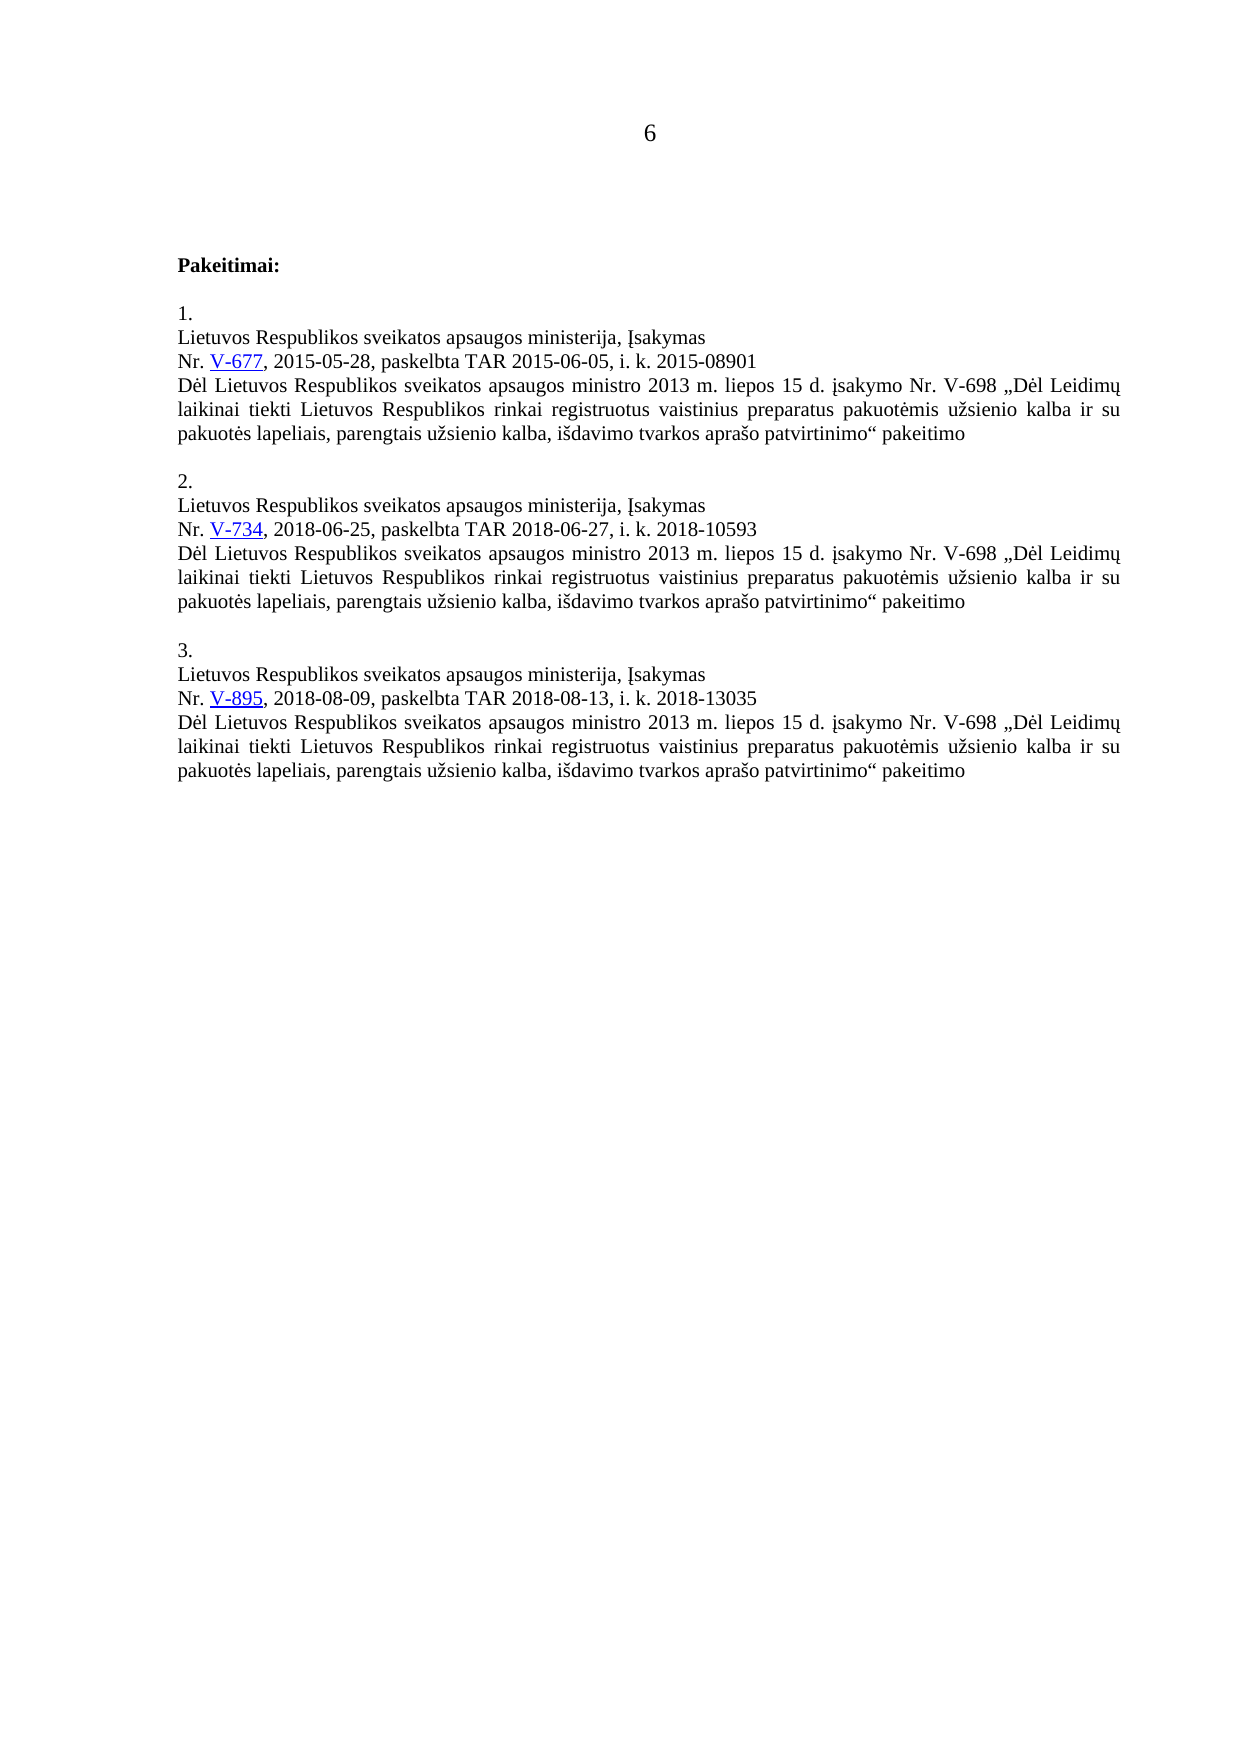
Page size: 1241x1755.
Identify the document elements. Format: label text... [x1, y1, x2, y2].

text Lietuvos Respublikos sveikatos apsaugos ministerija, Įsakymas [177, 493, 1122, 517]
text Nr. V-677, 2015-05-28, paskelbta TAR 2015-06-05, i. k. 2015-08901 [177, 349, 1122, 373]
text 3. [177, 637, 1122, 662]
text 1. [177, 301, 1122, 325]
text Pakeitimai: [177, 252, 1122, 277]
text Dėl Lietuvos Respublikos sveikatos apsaugos ministro 2013 m. liepos 15 d. įsakymo Nr. V-698 „Dėl Leidimų laikinai tiekti Lietuvos Respublikos rinkai registruotus vaistinius preparatus pakuotėmis užsienio kalba ir su pakuotės lapeliais, parengtais užsienio kalba, išdavimo tvarkos aprašo patvirtinimo“ pakeitimo [177, 541, 1122, 613]
text Nr. V-734, 2018-06-25, paskelbta TAR 2018-06-27, i. k. 2018-10593 [177, 517, 1122, 541]
text Dėl Lietuvos Respublikos sveikatos apsaugos ministro 2013 m. liepos 15 d. įsakymo Nr. V-698 „Dėl Leidimų laikinai tiekti Lietuvos Respublikos rinkai registruotus vaistinius preparatus pakuotėmis užsienio kalba ir su pakuotės lapeliais, parengtais užsienio kalba, išdavimo tvarkos aprašo patvirtinimo“ pakeitimo [177, 710, 1122, 782]
text 2. [177, 469, 1122, 493]
text Lietuvos Respublikos sveikatos apsaugos ministerija, Įsakymas [177, 662, 1122, 686]
text Dėl Lietuvos Respublikos sveikatos apsaugos ministro 2013 m. liepos 15 d. įsakymo Nr. V-698 „Dėl Leidimų laikinai tiekti Lietuvos Respublikos rinkai registruotus vaistinius preparatus pakuotėmis užsienio kalba ir su pakuotės lapeliais, parengtais užsienio kalba, išdavimo tvarkos aprašo patvirtinimo“ pakeitimo [177, 373, 1122, 445]
text Lietuvos Respublikos sveikatos apsaugos ministerija, Įsakymas [177, 325, 1122, 349]
text Nr. V-895, 2018-08-09, paskelbta TAR 2018-08-13, i. k. 2018-13035 [177, 686, 1122, 710]
